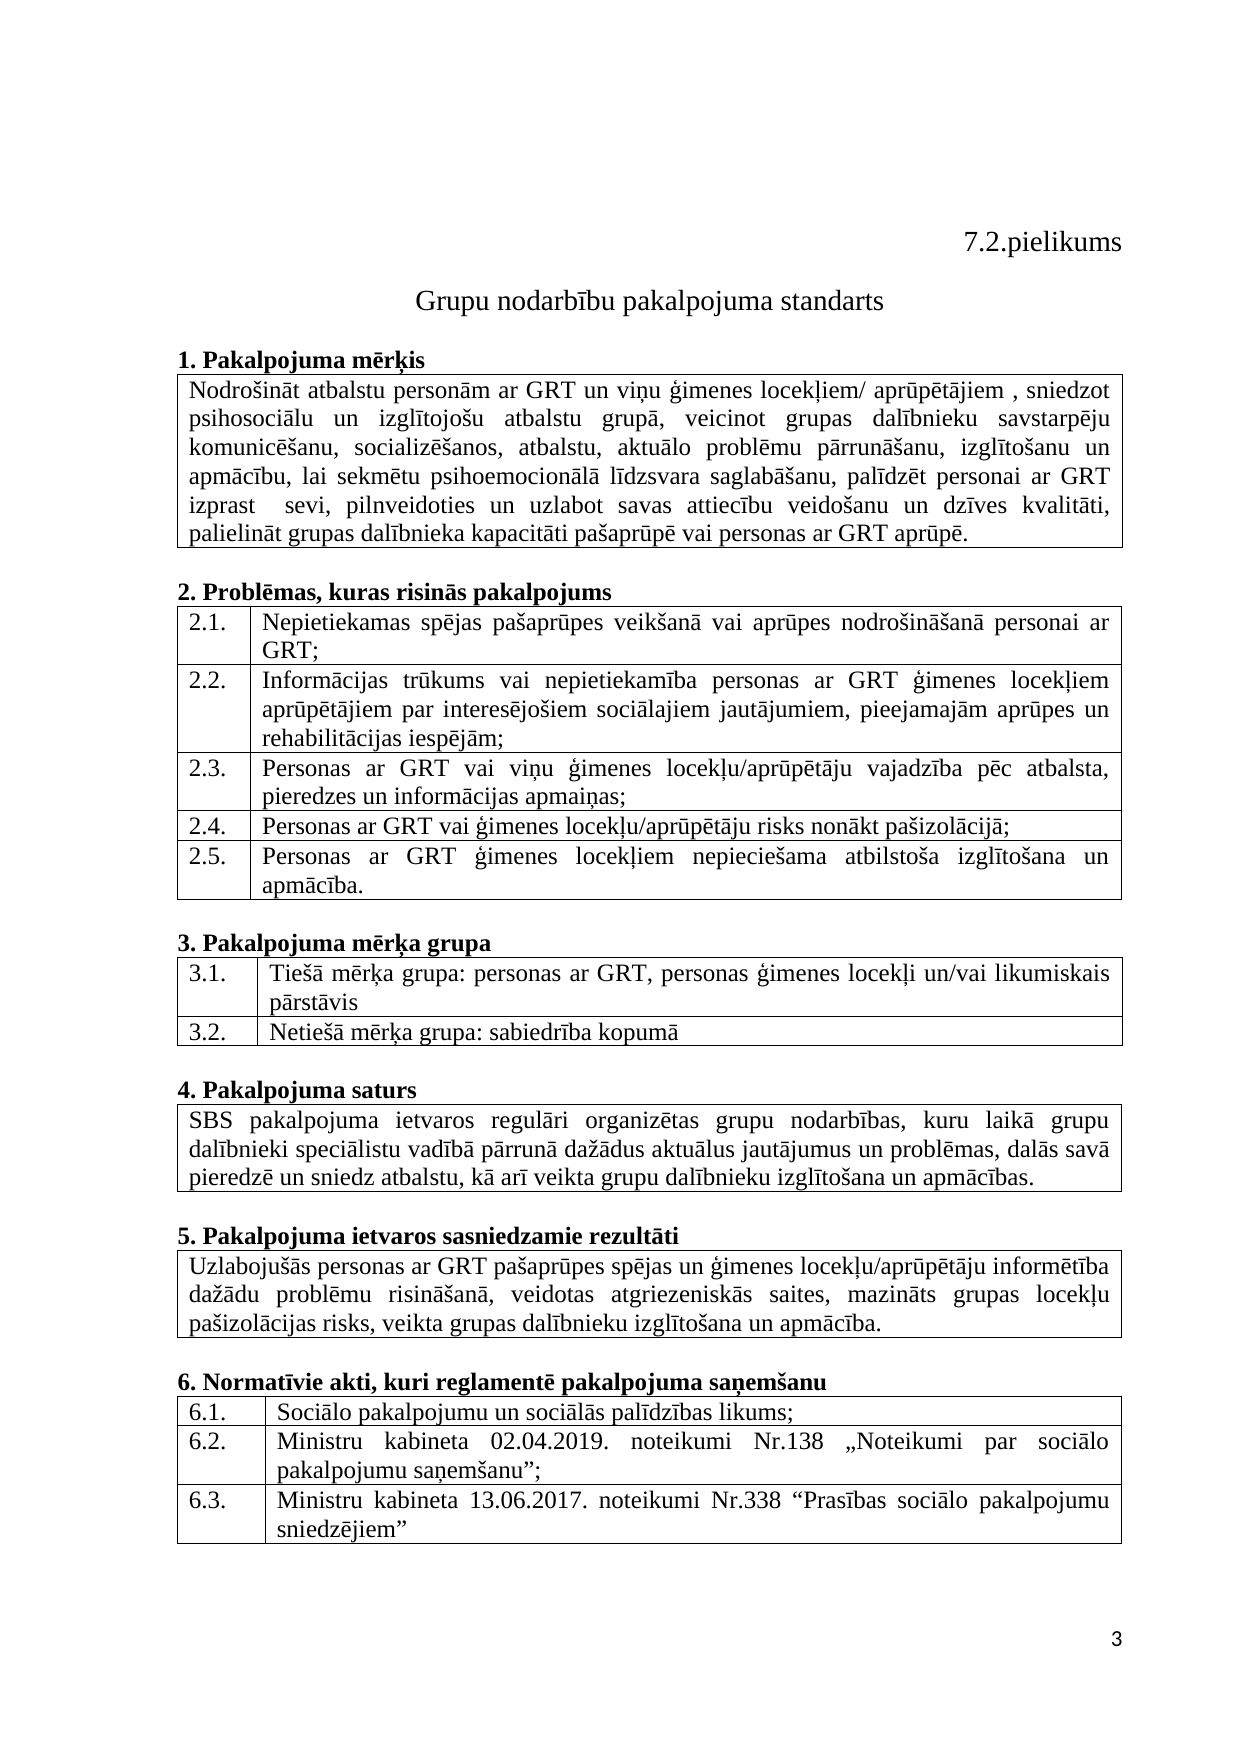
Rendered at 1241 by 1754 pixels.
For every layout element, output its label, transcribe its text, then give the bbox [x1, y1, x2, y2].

text 3. Pakalpojuma mērķa grupa [177, 928, 1122, 957]
text 5. Pakalpojuma ietvaros sasniedzamie rezultāti [177, 1221, 1122, 1250]
table_header Tiešā mērķa grupa: personas ar GRT, personas ģimenes locekļi un/vai likumiskais pārstāvis [258, 958, 1122, 1016]
subtitle 7.2.pielikums [177, 224, 1122, 258]
table_cell Personas ar GRT vai viņu ģimenes locekļu/aprūpētāju vajadzība pēc atbalsta, pieredzes un informācijas apmaiņas; [251, 753, 1121, 810]
table_header Nodrošināt atbalstu personām ar GRT un viņu ģimenes locekļiem/ aprūpētājiem , sniedzot psihosociālu un izglītojošu atbalstu grupā, veicinot grupas dalībnieku savstarpēju komunicēšanu, socializēšanos, atbalstu, aktuālo problēmu pārrunāšanu, izglītošanu un apmācību, lai sekmētu psihoemocionālā līdzsvara saglabāšanu, palīdzēt personai ar GRT izprast sevi, pilnveidoties un uzlabot savas attiecību veidošanu un dzīves kvalitāti, palielināt grupas dalībnieka kapacitāti pašaprūpē vai personas ar GRT aprūpē. [178, 375, 1122, 547]
table_cell 3.2. [178, 1017, 257, 1045]
table_cell Personas ar GRT ģimenes locekļiem nepieciešama atbilstoša izglītošana un apmācība. [251, 841, 1121, 898]
table_cell 2.2. [178, 665, 250, 752]
table_header 6.1. [178, 1397, 265, 1425]
table_cell 6.2. [178, 1426, 265, 1484]
text 6. Normatīvie akti, kuri reglamentē pakalpojuma saņemšanu [177, 1367, 1122, 1396]
table_header 2.1. [178, 607, 250, 664]
text 1. Pakalpojuma mērķis [177, 345, 1122, 374]
table_header Nepietiekamas spējas pašaprūpes veikšanā vai aprūpes nodrošināšanā personai ar GRT; [251, 607, 1121, 664]
subtitle Grupu nodarbību pakalpojuma standarts [177, 283, 1122, 316]
table_cell Ministru kabineta 13.06.2017. noteikumi Nr.338 “Prasības sociālo pakalpojumu sniedzējiem” [266, 1485, 1121, 1542]
table_cell Personas ar GRT vai ģimenes locekļu/aprūpētāju risks nonākt pašizolācijā; [251, 811, 1121, 840]
table_cell 2.3. [178, 753, 250, 810]
table_header Sociālo pakalpojumu un sociālās palīdzības likums; [266, 1397, 1121, 1425]
table_cell 2.4. [178, 811, 250, 840]
table_cell Informācijas trūkums vai nepietiekamība personas ar GRT ģimenes locekļiem aprūpētājiem par interesējošiem sociālajiem jautājumiem, pieejamajām aprūpes un rehabilitācijas iespējām; [251, 665, 1121, 752]
table_cell Netiešā mērķa grupa: sabiedrība kopumā [258, 1017, 1122, 1045]
table_header 3.1. [178, 958, 257, 1016]
text 4. Pakalpojuma saturs [177, 1075, 1122, 1104]
table_header Uzlabojušās personas ar GRT pašaprūpes spējas un ģimenes locekļu/aprūpētāju informētība dažādu problēmu risināšanā, veidotas atgriezeniskās saites, mazināts grupas locekļu pašizolācijas risks, veikta grupas dalībnieku izglītošana un apmācība. [178, 1251, 1121, 1337]
table_cell Ministru kabineta 02.04.2019. noteikumi Nr.138 „Noteikumi par sociālo pakalpojumu saņemšanu”; [266, 1426, 1121, 1484]
table_header SBS pakalpojuma ietvaros regulāri organizētas grupu nodarbības, kuru laikā grupu dalībnieki speciālistu vadībā pārrunā dažādus aktuālus jautājumus un problēmas, dalās savā pieredzē un sniedz atbalstu, kā arī veikta grupu dalībnieku izglītošana un apmācības. [178, 1105, 1121, 1191]
table_cell 6.3. [178, 1485, 265, 1542]
text 2. Problēmas, kuras risinās pakalpojums [177, 577, 1122, 606]
table_cell 2.5. [178, 841, 250, 898]
